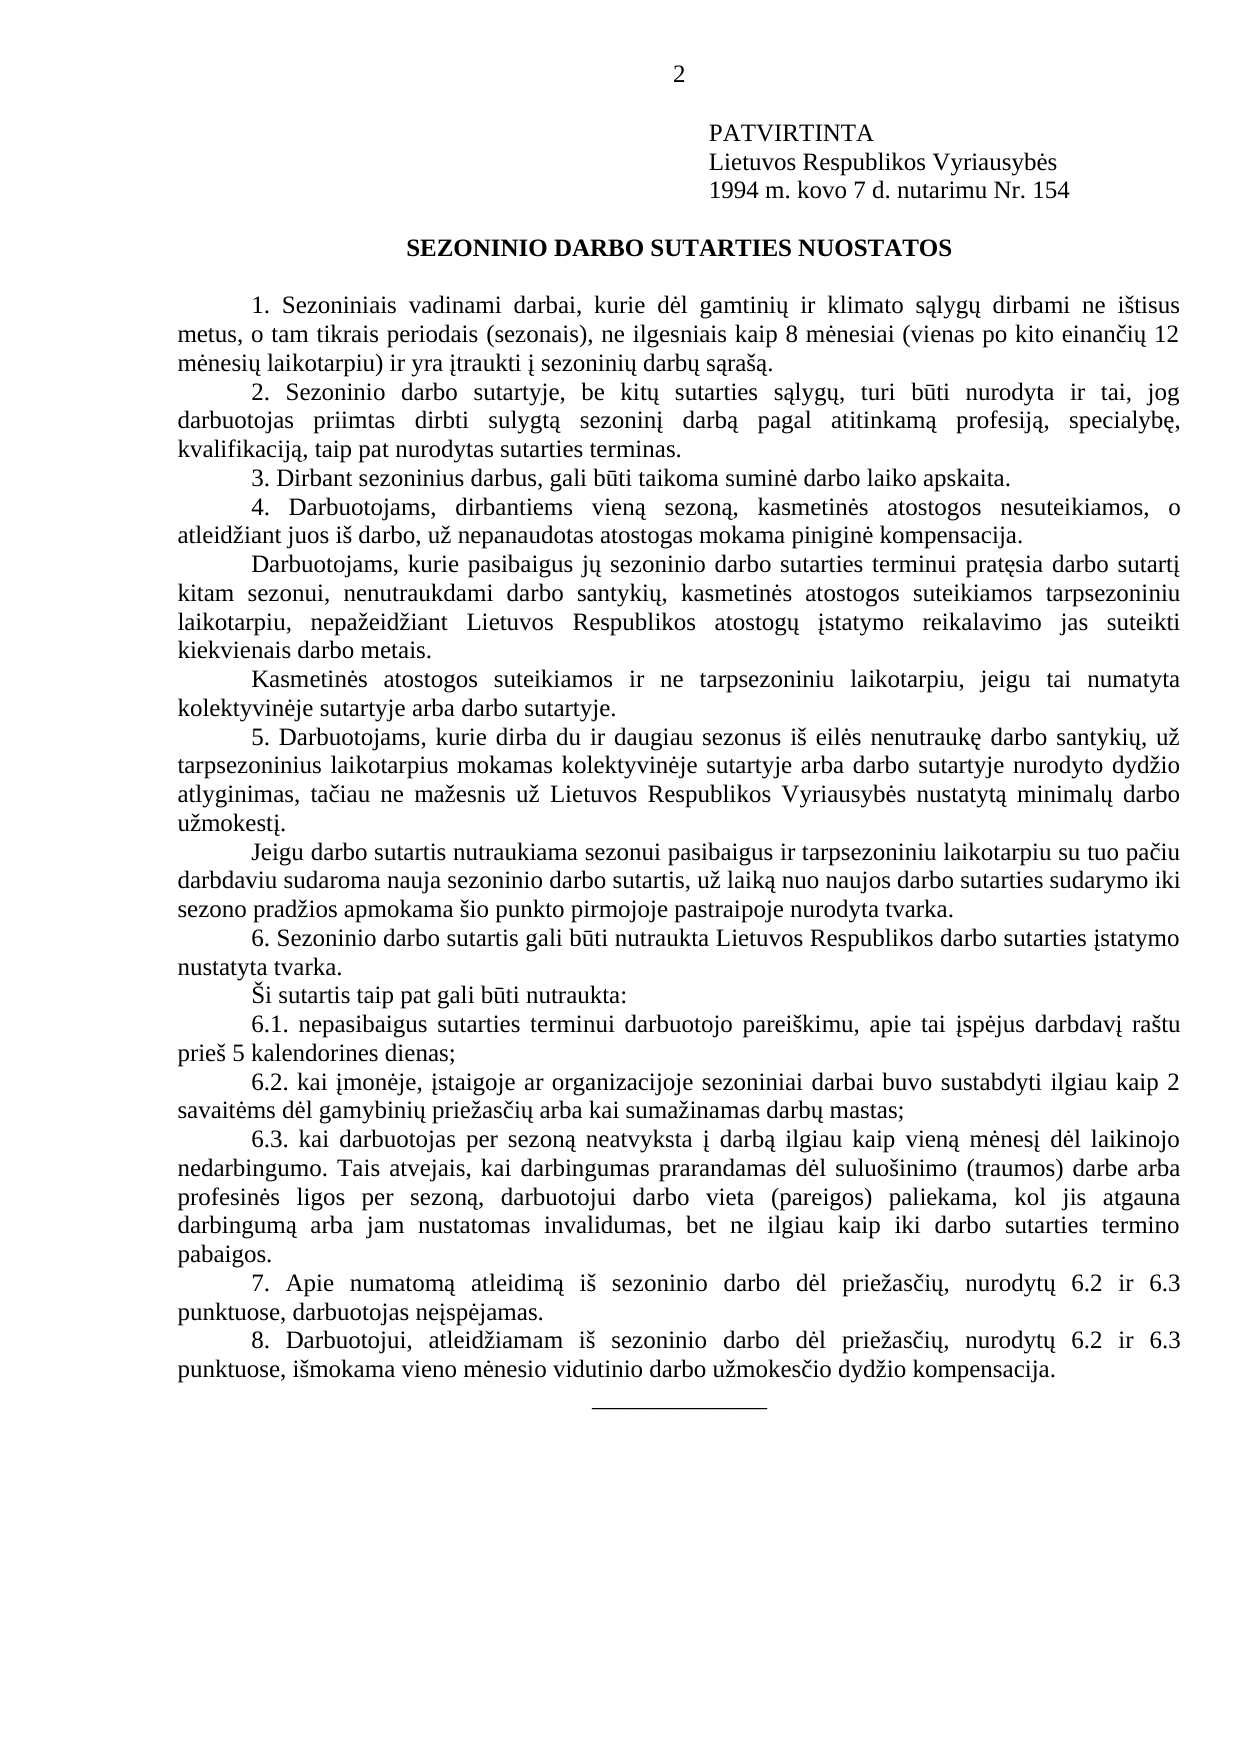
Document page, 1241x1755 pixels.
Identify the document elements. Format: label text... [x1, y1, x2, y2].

text ______________ [177, 1383, 1181, 1412]
text Lietuvos Respublikos Vyriausybės [177, 147, 1181, 176]
text 1994 m. kovo 7 d. nutarimu Nr. 154 [177, 176, 1181, 204]
text 4. Darbuotojams, dirbantiems vieną sezoną, kasmetinės atostogos nesuteikiamos, o atleidžiant juos iš darbo, už nepanaudotas atostogas mokama piniginė kompensacija. [177, 492, 1181, 549]
text 5. Darbuotojams, kurie dirba du ir daugiau sezonus iš eilės nenutraukę darbo santykių, už tarpsezoninius laikotarpius mokamas kolektyvinėje sutartyje arba darbo sutartyje nurodyto dydžio atlyginimas, tačiau ne mažesnis už Lietuvos Respublikos Vyriausybės nustatytą minimalų darbo užmokestį. [177, 722, 1181, 837]
text 1. Sezoniniais vadinami darbai, kurie dėl gamtinių ir klimato sąlygų dirbami ne ištisus metus, o tam tikrais periodais (sezonais), ne ilgesniais kaip 8 mėnesiai (vienas po kito einančių 12 mėnesių laikotarpiu) ir yra įtraukti į sezoninių darbų sąrašą. [177, 291, 1181, 377]
text Kasmetinės atostogos suteikiamos ir ne tarpsezoniniu laikotarpiu, jeigu tai numatyta kolektyvinėje sutartyje arba darbo sutartyje. [177, 664, 1181, 722]
text 8. Darbuotojui, atleidžiamam iš sezoninio darbo dėl priežasčių, nurodytų 6.2 ir 6.3 punktuose, išmokama vieno mėnesio vidutinio darbo užmokesčio dydžio kompensacija. [177, 1326, 1181, 1383]
text 6. Sezoninio darbo sutartis gali būti nutraukta Lietuvos Respublikos darbo sutarties įstatymo nustatyta tvarka. [177, 923, 1181, 981]
text 7. Apie numatomą atleidimą iš sezoninio darbo dėl priežasčių, nurodytų 6.2 ir 6.3 punktuose, darbuotojas neįspėjamas. [177, 1268, 1181, 1326]
text SEZONINIO DARBO SUTARTIES NUOSTATOS [177, 233, 1181, 262]
text Darbuotojams, kurie pasibaigus jų sezoninio darbo sutarties terminui pratęsia darbo sutartį kitam sezonui, nenutraukdami darbo santykių, kasmetinės atostogos suteikiamos tarpsezoniniu laikotarpiu, nepažeidžiant Lietuvos Respublikos atostogų įstatymo reikalavimo jas suteikti kiekvienais darbo metais. [177, 549, 1181, 664]
text Ši sutartis taip pat gali būti nutraukta: [177, 981, 1181, 1009]
text 6.2. kai įmonėje, įstaigoje ar organizacijoje sezoniniai darbai buvo sustabdyti ilgiau kaip 2 savaitėms dėl gamybinių priežasčių arba kai sumažinamas darbų mastas; [177, 1067, 1181, 1124]
text Jeigu darbo sutartis nutraukiama sezonui pasibaigus ir tarpsezoniniu laikotarpiu su tuo pačiu darbdaviu sudaroma nauja sezoninio darbo sutartis, už laiką nuo naujos darbo sutarties sudarymo iki sezono pradžios apmokama šio punkto pirmojoje pastraipoje nurodyta tvarka. [177, 837, 1181, 923]
text 6.1. nepasibaigus sutarties terminui darbuotojo pareiškimu, apie tai įspėjus darbdavį raštu prieš 5 kalendorines dienas; [177, 1009, 1181, 1067]
text 6.3. kai darbuotojas per sezoną neatvyksta į darbą ilgiau kaip vieną mėnesį dėl laikinojo nedarbingumo. Tais atvejais, kai darbingumas prarandamas dėl suluošinimo (traumos) darbe arba profesinės ligos per sezoną, darbuotojui darbo vieta (pareigos) paliekama, kol jis atgauna darbingumą arba jam nustatomas invalidumas, bet ne ilgiau kaip iki darbo sutarties termino pabaigos. [177, 1124, 1181, 1268]
text 3. Dirbant sezoninius darbus, gali būti taikoma suminė darbo laiko apskaita. [177, 463, 1181, 492]
text PATVIRTINTA [709, 118, 1181, 147]
text 2. Sezoninio darbo sutartyje, be kitų sutarties sąlygų, turi būti nurodyta ir tai, jog darbuotojas priimtas dirbti sulygtą sezoninį darbą pagal atitinkamą profesiją, specialybę, kvalifikaciją, taip pat nurodytas sutarties terminas. [177, 377, 1181, 463]
